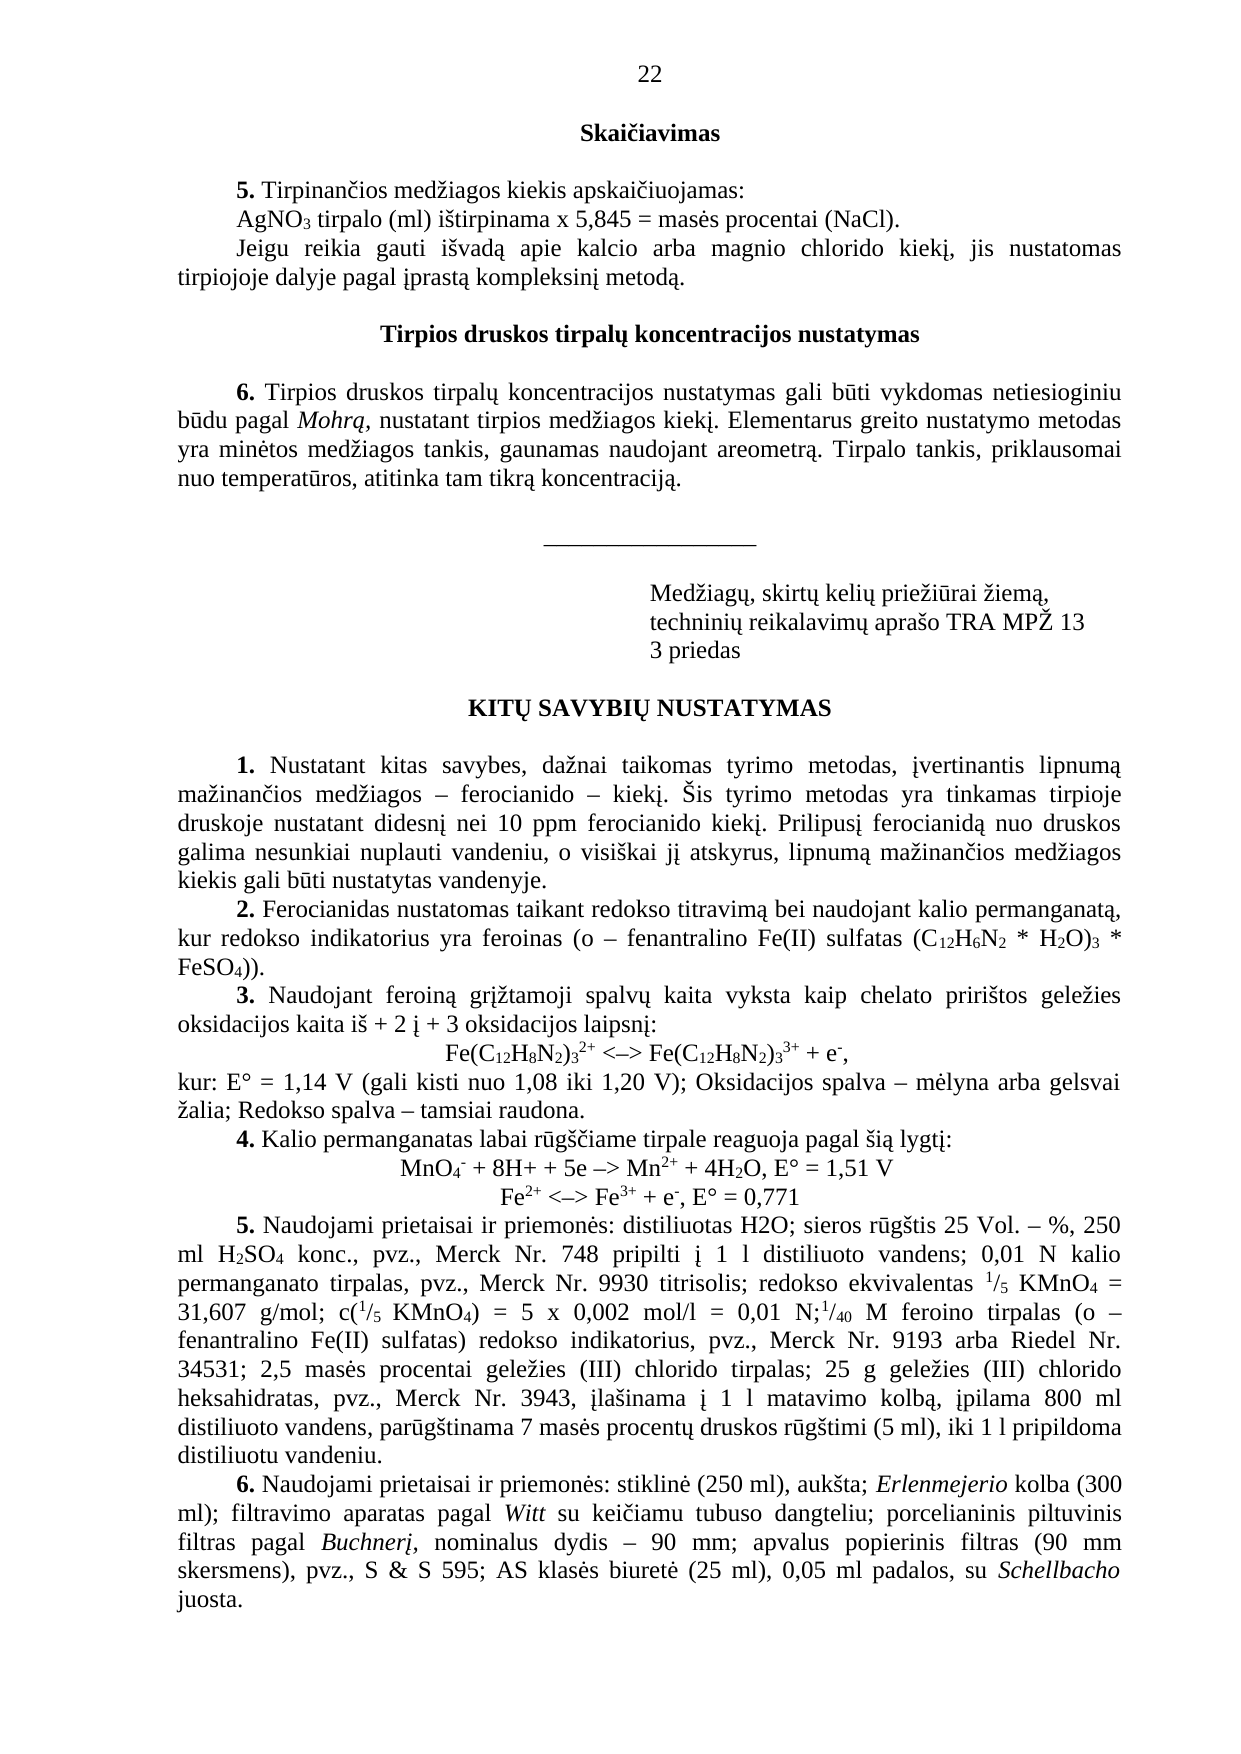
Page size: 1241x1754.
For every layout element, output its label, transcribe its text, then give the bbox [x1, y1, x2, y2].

text 3. Naudojant feroiną grįžtamoji spalvų kaita vyksta kaip chelato pririštos geležies oksidacijos kaita iš + 2 į + 3 oksidacijos laipsnį: [177, 981, 1122, 1038]
text 6. Tirpios druskos tirpalų koncentracijos nustatymas gali būti vykdomas netiesioginiu būdu pagal Mohrą, nustatant tirpios medžiagos kiekį. Elementarus greito nustatymo metodas yra minėtos medžiagos tankis, gaunamas naudojant areometrą. Tirpalo tankis, priklausomai nuo temperatūros, atitinka tam tikrą koncentraciją. [177, 377, 1122, 492]
text Fe2+ <–> Fe3+ + e-, E° = 0,771 [177, 1182, 1122, 1211]
text 4. Kalio permanganatas labai rūgščiame tirpale reaguoja pagal šią lygtį: [177, 1124, 1122, 1153]
text _________________ [177, 521, 1122, 549]
text kur: E° = 1,14 V (gali kisti nuo 1,08 iki 1,20 V); Oksidacijos spalva – mėlyna arba gelsvai žalia; Redokso spalva – tamsiai raudona. [177, 1067, 1122, 1124]
text Fe(C12H8N2)32+ <–> Fe(C12H8N2)33+ + e-, [177, 1038, 1122, 1067]
text 2. Ferocianidas nustatomas taikant redokso titravimą bei naudojant kalio permanganatą, kur redokso indikatorius yra feroinas (o – fenantralino Fe(II) sulfatas (C12H6N2 * H2O)3 * FeSO4)). [177, 894, 1122, 981]
text 5. Tirpinančios medžiagos kiekis apskaičiuojamas: [177, 176, 1122, 204]
text Tirpios druskos tirpalų koncentracijos nustatymas [177, 319, 1122, 348]
text 1. Nustatant kitas savybes, dažnai taikomas tyrimo metodas, įvertinantis lipnumą mažinančios medžiagos – ferocianido – kiekį. Šis tyrimo metodas yra tinkamas tirpioje druskoje nustatant didesnį nei 10 ppm ferocianido kiekį. Prilipusį ferocianidą nuo druskos galima nesunkiai nuplauti vandeniu, o visiškai jį atskyrus, lipnumą mažinančios medžiagos kiekis gali būti nustatytas vandenyje. [177, 751, 1122, 894]
text Medžiagų, skirtų kelių priežiūrai žiemą, techninių reikalavimų aprašo TRA MPŽ 13 [649, 578, 1122, 636]
text 6. Naudojami prietaisai ir priemonės: stiklinė (250 ml), aukšta; Erlenmejerio kolba (300 ml); filtravimo aparatas pagal Witt su keičiamu tubuso dangteliu; porcelianinis piltuvinis filtras pagal Buchnerį, nominalus dydis – 90 mm; apvalus popierinis filtras (90 mm skersmens), pvz., S & S 595; AS klasės biuretė (25 ml), 0,05 ml padalos, su Schellbacho juosta. [177, 1469, 1122, 1613]
text KITŲ SAVYBIŲ NUSTATYMAS [177, 693, 1122, 722]
text AgNO3 tirpalo (ml) ištirpinama x 5,845 = masės procentai (NaCl). [177, 204, 1122, 233]
text 3 priedas [649, 636, 1122, 664]
text MnO4- + 8H+ + 5e –> Mn2+ + 4H2O, E° = 1,51 V [177, 1153, 1122, 1182]
text 5. Naudojami prietaisai ir priemonės: distiliuotas H2O; sieros rūgštis 25 Vol. – %, 250 ml H2SO4 konc., pvz., Merck Nr. 748 pripilti į 1 l distiliuoto vandens; 0,01 N kalio permanganato tirpalas, pvz., Merck Nr. 9930 titrisolis; redokso ekvivalentas 1/5 KMnO4 = 31,607 g/mol; c(1/5 KMnO4) = 5 x 0,002 mol/l = 0,01 N;1/40 M feroino tirpalas (o – fenantralino Fe(II) sulfatas) redokso indikatorius, pvz., Merck Nr. 9193 arba Riedel Nr. 34531; 2,5 masės procentai geležies (III) chlorido tirpalas; 25 g geležies (III) chlorido heksahidratas, pvz., Merck Nr. 3943, įlašinama į 1 l matavimo kolbą, įpilama 800 ml distiliuoto vandens, parūgštinama 7 masės procentų druskos rūgštimi (5 ml), iki 1 l pripildoma distiliuotu vandeniu. [177, 1211, 1122, 1469]
text Jeigu reikia gauti išvadą apie kalcio arba magnio chlorido kiekį, jis nustatomas tirpiojoje dalyje pagal įprastą kompleksinį metodą. [177, 233, 1122, 291]
text Skaičiavimas [177, 118, 1122, 147]
